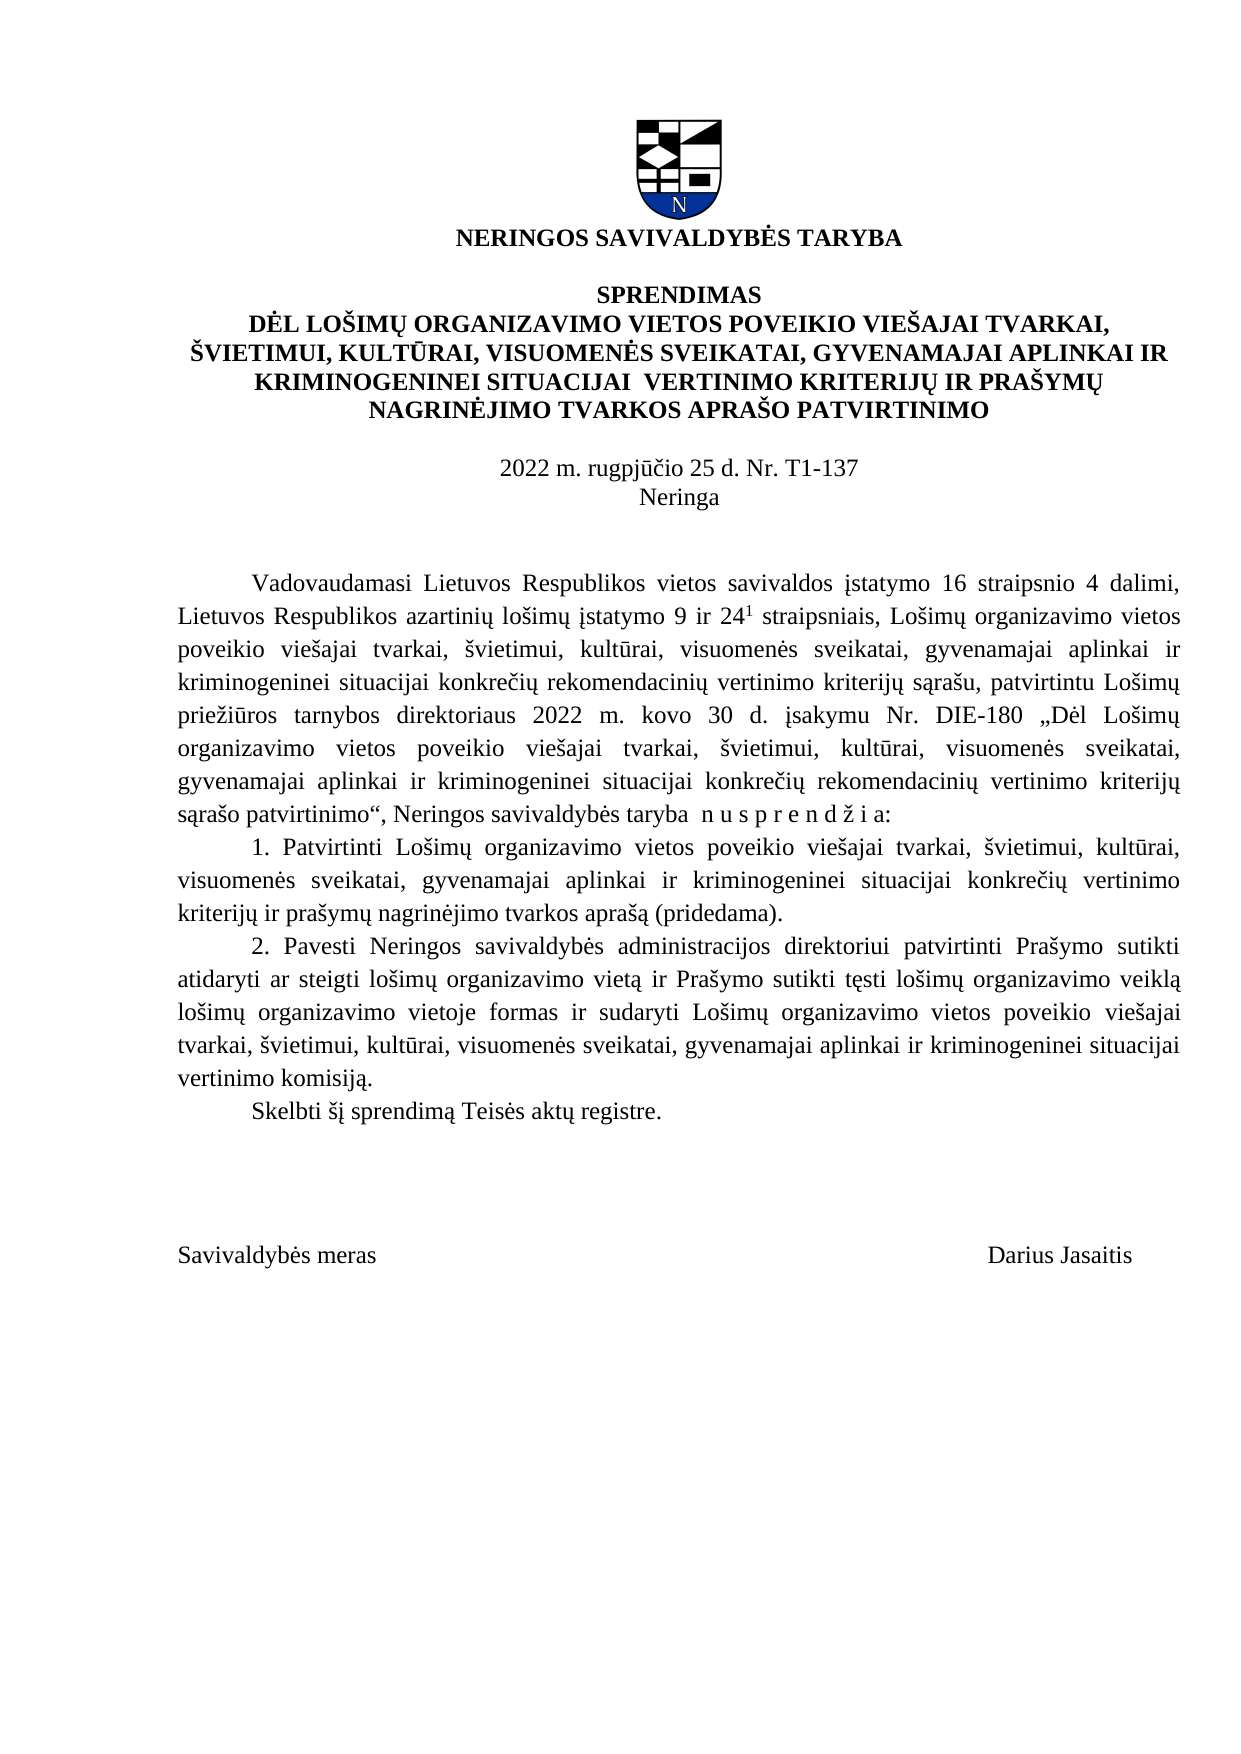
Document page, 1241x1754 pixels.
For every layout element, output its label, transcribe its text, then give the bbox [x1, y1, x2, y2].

text Vadovaudamasi Lietuvos Respublikos vietos savivaldos įstatymo 16 straipsnio 4 dalimi, Lietuvos Respublikos azartinių lošimų įstatymo 9 ir 241 straipsniais, Lošimų organizavimo vietos poveikio viešajai tvarkai, švietimui, kultūrai, visuomenės sveikatai, gyvenamajai aplinkai ir kriminogeninei situacijai konkrečių rekomendacinių vertinimo kriterijų sąrašu, patvirtintu Lošimų priežiūros tarnybos direktoriaus 2022 m. kovo 30 d. įsakymu Nr. DIE-180 „Dėl Lošimų organizavimo vietos poveikio viešajai tvarkai, švietimui, kultūrai, visuomenės sveikatai, gyvenamajai aplinkai ir kriminogeninei situacijai konkrečių rekomendacinių vertinimo kriterijų sąrašo patvirtinimo“, Neringos savivaldybės taryba n u s p r e n d ž i a: [177, 568, 1181, 828]
text Savivaldybės meras Darius Jasaitis [177, 1240, 1181, 1269]
subtitle DĖL LOŠIMŲ ORGANIZAVIMO VIETOS POVEIKIO VIEŠAJAI TVARKAI, ŠVIETIMUI, KULTŪRAI, VISUOMENĖS SVEIKATAI, GYVENAMAJAI APLINKAI IR KRIMINOGENINEI SITUACIJAI VERTINIMO KRITERIJŲ IR PRAŠYMŲ NAGRINĖJIMO TVARKOS APRAŠO PATVIRTINIMO [177, 309, 1181, 424]
text 2. Pavesti Neringos savivaldybės administracijos direktoriui patvirtinti Prašymo sutikti atidaryti ar steigti lošimų organizavimo vietą ir Prašymo sutikti tęsti lošimų organizavimo veiklą lošimų organizavimo vietoje formas ir sudaryti Lošimų organizavimo vietos poveikio viešajai tvarkai, švietimui, kultūrai, visuomenės sveikatai, gyvenamajai aplinkai ir kriminogeninei situacijai vertinimo komisiją. [177, 931, 1181, 1092]
text Skelbti šį sprendimą Teisės aktų registre. [177, 1096, 1181, 1125]
text 1. Patvirtinti Lošimų organizavimo vietos poveikio viešajai tvarkai, švietimui, kultūrai, visuomenės sveikatai, gyvenamajai aplinkai ir kriminogeninei situacijai konkrečių vertinimo kriterijų ir prašymų nagrinėjimo tvarkos aprašą (pridedama). [177, 832, 1181, 927]
text NERINGOS SAVIVALDYBĖS TARYBA [177, 223, 1181, 252]
text Neringa [177, 482, 1181, 511]
text SPRENDIMAS [177, 281, 1181, 309]
text 2022 m. rugpjūčio 25 d. Nr. T1-137 [177, 453, 1181, 482]
